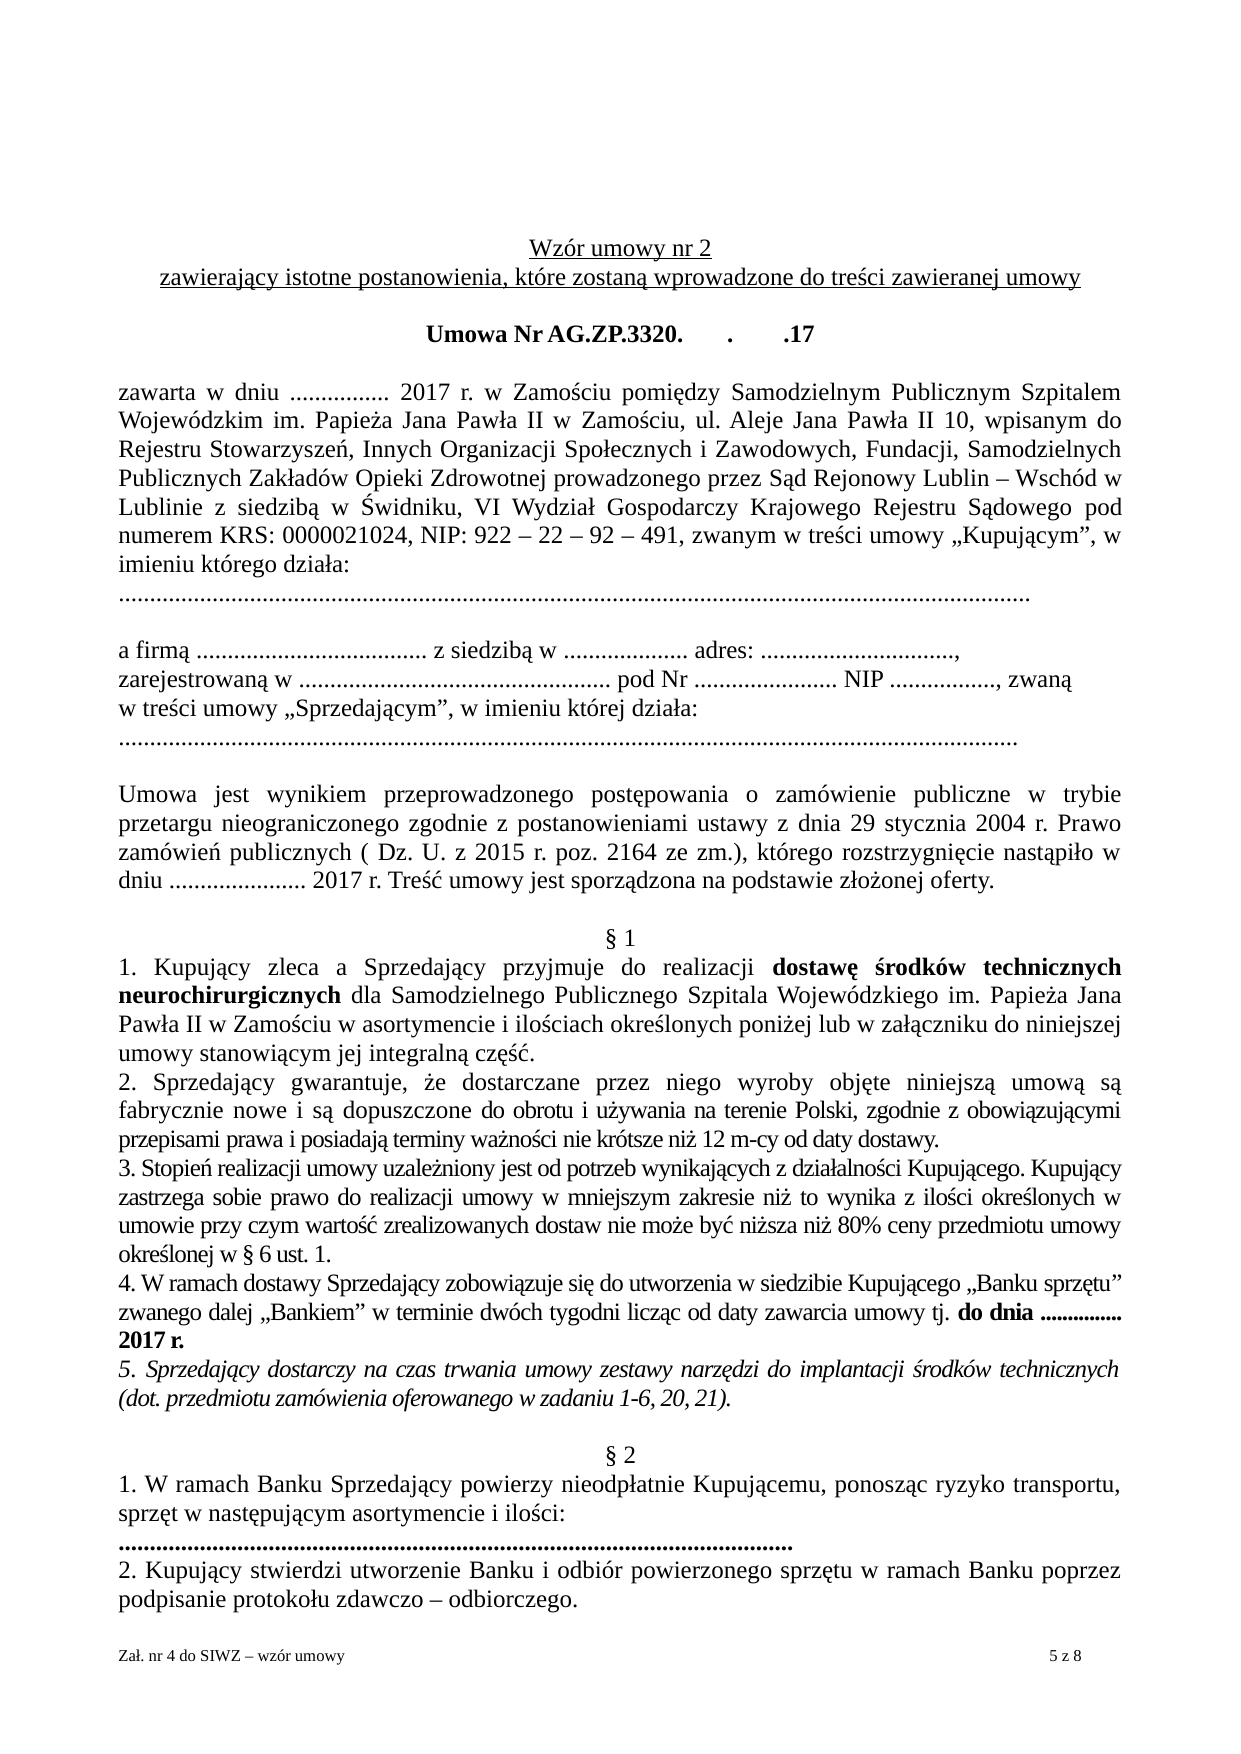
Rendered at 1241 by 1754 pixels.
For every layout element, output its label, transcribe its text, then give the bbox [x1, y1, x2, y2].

text 5. Sprzedający dostarczy na czas trwania umowy zestawy narzędzi do implantacji środków technicznych (dot. przedmiotu zamówienia oferowanego w zadaniu 1-6, 20, 21). [118, 1354, 1122, 1412]
text zarejestrowaną w .................................................. pod Nr ....................... NIP ................., zwaną [118, 664, 1122, 693]
text 2. Sprzedający gwarantuje, że dostarczane przez niego wyroby objęte niniejszą umową są fabrycznie nowe i są dopuszczone do obrotu i używania na terenie Polski, zgodnie z obowiązującymi przepisami prawa i posiadają terminy ważności nie krótsze niż 12 m-cy od daty dostawy. [118, 1067, 1122, 1153]
text 4. W ramach dostawy Sprzedający zobowiązuje się do utworzenia w siedzibie Kupującego „Banku sprzętu” zwanego dalej „Bankiem” w terminie dwóch tygodni licząc od daty zawarcia umowy tj. do dnia ............... 2017 r. [118, 1268, 1122, 1354]
text 3. Stopień realizacji umowy uzależniony jest od potrzeb wynikających z działalności Kupującego. Kupujący zastrzega sobie prawo do realizacji umowy w mniejszym zakresie niż to wynika z ilości określonych w umowie przy czym wartość zrealizowanych dostaw nie może być niższa niż 80% ceny przedmiotu umowy określonej w § 6 ust. 1. [118, 1153, 1122, 1268]
text zawarta w dniu ................ 2017 r. w Zamościu pomiędzy Samodzielnym Publicznym Szpitalem Wojewódzkim im. Papieża Jana Pawła II w Zamościu, ul. Aleje Jana Pawła II 10, wpisanym do Rejestru Stowarzyszeń, Innych Organizacji Społecznych i Zawodowych, Fundacji, Samodzielnych Publicznych Zakładów Opieki Zdrowotnej prowadzonego przez Sąd Rejonowy Lublin – Wschód w Lublinie z siedzibą w Świdniku, VI Wydział Gospodarczy Krajowego Rejestru Sądowego pod numerem KRS: 0000021024, NIP: 922 – 22 – 92 – 491, zwanym w treści umowy „Kupującym”, w imieniu którego działa: [118, 377, 1122, 578]
text § 2 [118, 1441, 1122, 1469]
text 2. Kupujący stwierdzi utworzenie Banku i odbiór powierzonego sprzętu w ramach Banku poprzez podpisanie protokołu zdawczo – odbiorczego. [118, 1556, 1122, 1613]
text w treści umowy „Sprzedającym”, w imieniu której działa: [118, 693, 1122, 722]
text § 1 [118, 923, 1122, 952]
text ............................................................................................................ [118, 1527, 1122, 1556]
text Umowa Nr AG.ZP.3320. . .17 [118, 319, 1122, 348]
text a firmą ..................................... z siedzibą w .................... adres: ..............................., [118, 636, 1122, 664]
text Umowa jest wynikiem przeprowadzonego postępowania o zamówienie publiczne w trybie przetargu nieograniczonego zgodnie z postanowieniami ustawy z dnia 29 stycznia 2004 r. Prawo zamówień publicznych ( Dz. U. z 2015 r. poz. 2164 ze zm.), którego rozstrzygnięcie nastąpiło w dniu ...................... 2017 r. Treść umowy jest sporządzona na podstawie złożonej oferty. [118, 779, 1122, 894]
text 1. Kupujący zleca a Sprzedający przyjmuje do realizacji dostawę środków technicznych neurochirurgicznych dla Samodzielnego Publicznego Szpitala Wojewódzkiego im. Papieża Jana Pawła II w Zamościu w asortymencie i ilościach określonych poniżej lub w załączniku do niniejszej umowy stanowiącym jej integralną część. [118, 952, 1122, 1067]
text zawierający istotne postanowienia, które zostaną wprowadzone do treści zawieranej umowy [118, 262, 1122, 291]
text ................................................................................................................................................ [118, 722, 1122, 751]
text 1. W ramach Banku Sprzedający powierzy nieodpłatnie Kupującemu, ponosząc ryzyko transportu, sprzęt w następującym asortymencie i ilości: [118, 1469, 1122, 1527]
text Wzór umowy nr 2 [118, 233, 1122, 262]
text .................................................................................................................................................. [118, 578, 1122, 607]
